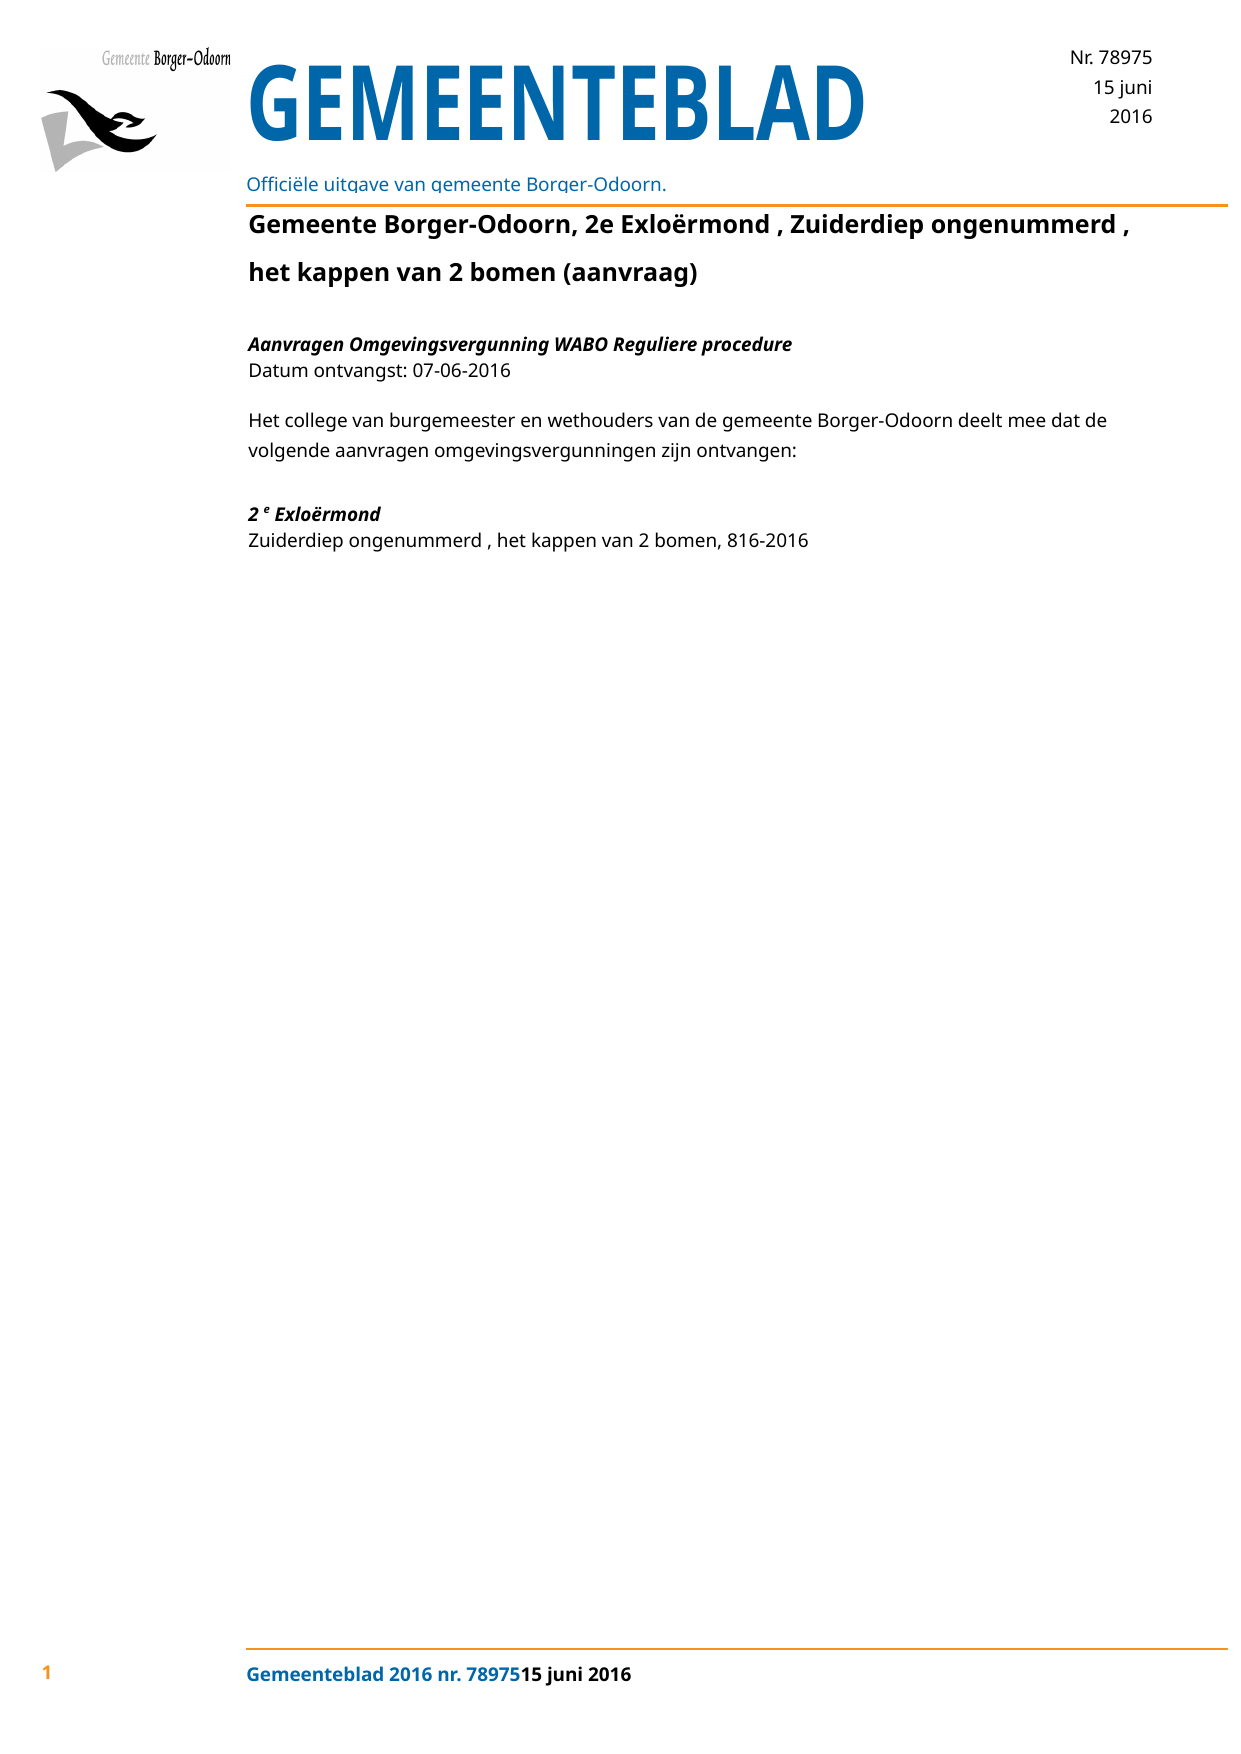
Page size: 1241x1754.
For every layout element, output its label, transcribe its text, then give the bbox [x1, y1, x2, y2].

picture [41, 47, 231, 172]
text 2 e Exloërmond [248, 501, 1152, 527]
text Het college van burgemeester en wethouders van de gemeente Borger-Odoorn deelt mee dat de volgende aanvragen omgevingsvergunningen zijn ontvangen: [248, 408, 1152, 463]
text Aanvragen Omgevingsvergunning WABO Reguliere procedure [248, 331, 1152, 357]
text Zuiderdiep ongenummerd , het kappen van 2 bomen, 816-2016 [248, 527, 1152, 553]
text Datum ontvangst: 07-06-2016 [248, 357, 1152, 383]
text Gemeente Borger-Odoorn, 2e Exloërmond , Zuiderdiep ongenummerd , het kappen van 2 bomen (aanvraag) [248, 207, 1152, 288]
